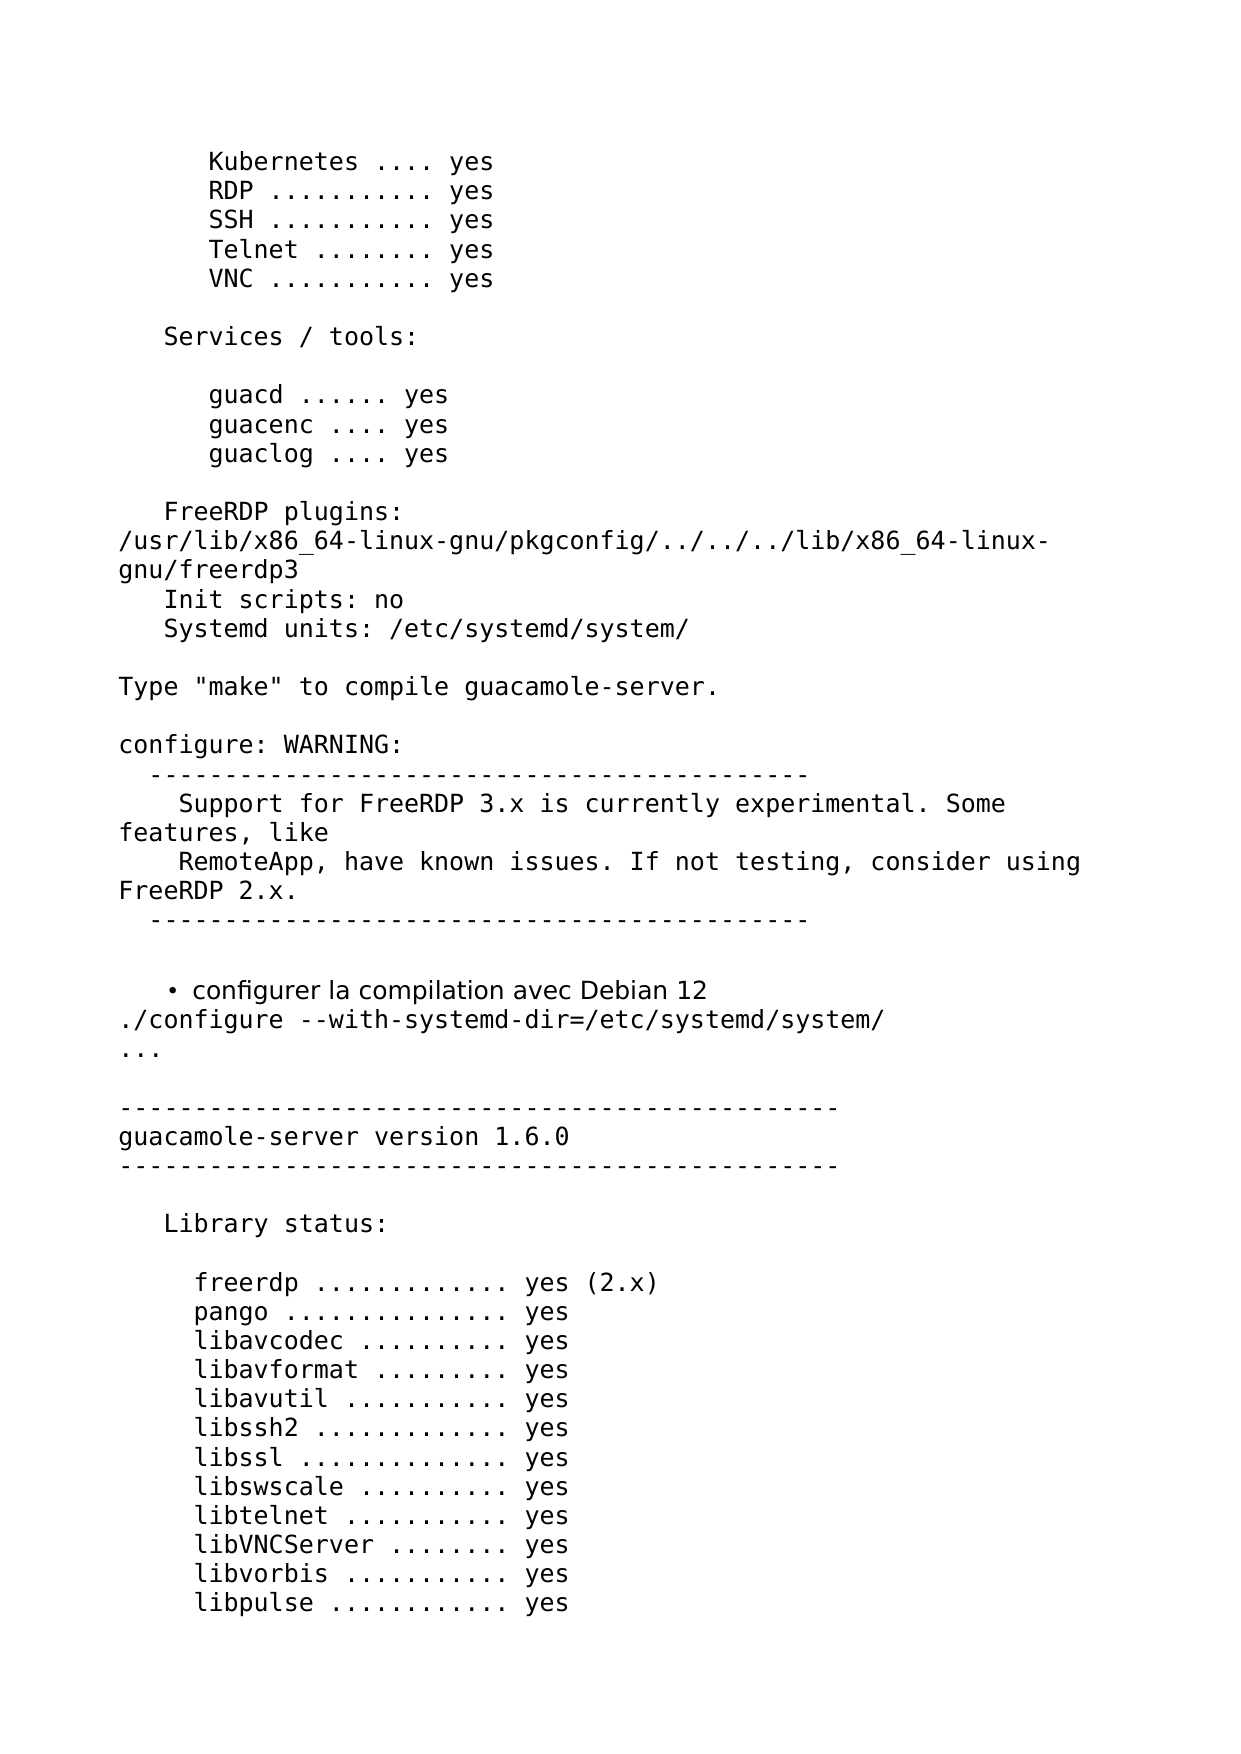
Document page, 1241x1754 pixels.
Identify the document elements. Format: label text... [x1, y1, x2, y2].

text Kubernetes .... yes RDP ........... yes SSH ........... yes Telnet ........ yes VNC ........... yes Services / tools: guacd ...... yes guacenc .... yes guaclog .... yes FreeRDP plugins: /usr/lib/x86_64-linux-gnu/pkgconfig/../../../lib/x86_64-linux-gnu/freerdp3 Init scripts: no Systemd units: /etc/systemd/system/ Type "make" to compile guacamole-server. configure: WARNING: -------------------------------------------- Support for FreeRDP 3.x is currently experimental. Some features, like RemoteApp, have known issues. If not testing, consider using FreeRDP 2.x. -------------------------------------------- [118, 118, 1122, 935]
list configurer la compilation avec Debian 12 [177, 976, 1122, 1005]
text ./configure --with-systemd-dir=/etc/systemd/system/ ... ------------------------------------------------ guacamole-server version 1.6.0 ------------------------------------------------ Library status: freerdp ............. yes (2.x) pango ............... yes libavcodec .......... yes libavformat ......... yes libavutil ........... yes libssh2 ............. yes libssl .............. yes libswscale .......... yes libtelnet ........... yes libVNCServer ........ yes libvorbis ........... yes libpulse ............ yes [118, 1005, 1122, 1618]
